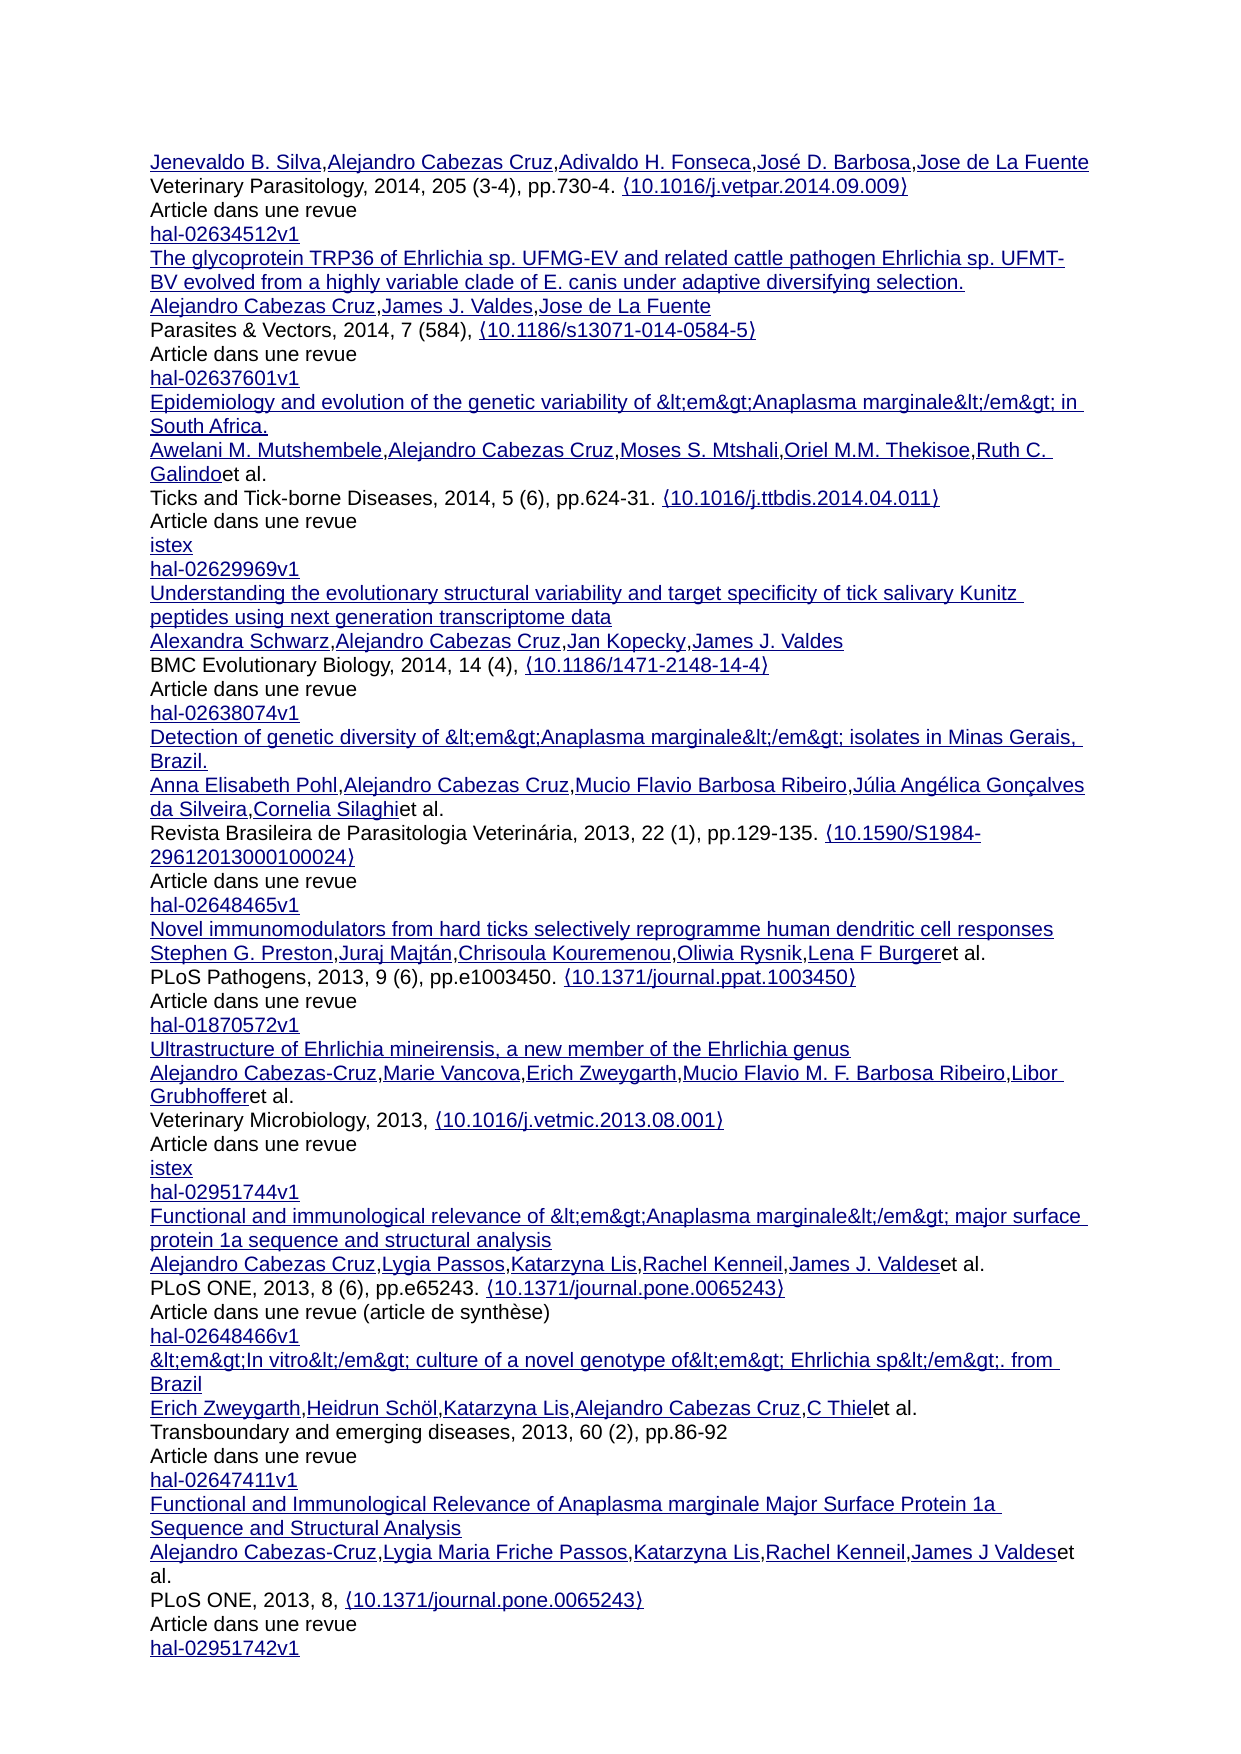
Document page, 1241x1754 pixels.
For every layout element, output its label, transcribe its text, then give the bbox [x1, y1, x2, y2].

table_cell Jenevaldo B. Silva,Alejandro Cabezas Cruz,Adivaldo H. Fonseca,José D. Barbosa,Jose de La Fuente Veterinary Parasitology, 2014, 205 (3-4), pp.730-4. ⟨10.1016/j.vetpar.2014.09.009⟩ Article dans une revue hal-02634512v1 [150, 150, 1090, 246]
table_cell Functional and immunological relevance of &lt;em&gt;Anaplasma marginale&lt;/em&gt; major surface protein 1a sequence and structural analysis Alejandro Cabezas Cruz,Lygia Passos,Katarzyna Lis,Rachel Kenneil,James J. Valdeset al. PLoS ONE, 2013, 8 (6), pp.e65243. ⟨10.1371/journal.pone.0065243⟩ Article dans une revue (article de synthèse) hal-02648466v1 [150, 1204, 1090, 1348]
table_cell Ultrastructure of Ehrlichia mineirensis, a new member of the Ehrlichia genus Alejandro Cabezas-Cruz,Marie Vancova,Erich Zweygarth,Mucio Flavio M. F. Barbosa Ribeiro,Libor Grubhofferet al. Veterinary Microbiology, 2013, ⟨10.1016/j.vetmic.2013.08.001⟩ Article dans une revue istex hal-02951744v1 [150, 1036, 1090, 1204]
table_cell Understanding the evolutionary structural variability and target specificity of tick salivary Kunitz peptides using next generation transcriptome data Alexandra Schwarz,Alejandro Cabezas Cruz,Jan Kopecky,James J. Valdes BMC Evolutionary Biology, 2014, 14 (4), ⟨10.1186/1471-2148-14-4⟩ Article dans une revue hal-02638074v1 [150, 581, 1090, 725]
table_cell Novel immunomodulators from hard ticks selectively reprogramme human dendritic cell responses Stephen G. Preston,Juraj Majtán,Chrisoula Kouremenou,Oliwia Rysnik,Lena F Burgeret al. PLoS Pathogens, 2013, 9 (6), pp.e1003450. ⟨10.1371/journal.ppat.1003450⟩ Article dans une revue hal-01870572v1 [150, 917, 1090, 1036]
table_cell Functional and Immunological Relevance of Anaplasma marginale Major Surface Protein 1a Sequence and Structural Analysis Alejandro Cabezas-Cruz,Lygia Maria Friche Passos,Katarzyna Lis,Rachel Kenneil,James J Valdeset al. PLoS ONE, 2013, 8, ⟨10.1371/journal.pone.0065243⟩ Article dans une revue hal-02951742v1 [150, 1492, 1090, 1659]
table_cell Epidemiology and evolution of the genetic variability of &lt;em&gt;Anaplasma marginale&lt;/em&gt; in South Africa. Awelani M. Mutshembele,Alejandro Cabezas Cruz,Moses S. Mtshali,Oriel M.M. Thekisoe,Ruth C. Galindoet al. Ticks and Tick-borne Diseases, 2014, 5 (6), pp.624-31. ⟨10.1016/j.ttbdis.2014.04.011⟩ Article dans une revue istex hal-02629969v1 [150, 390, 1090, 581]
table_cell The glycoprotein TRP36 of Ehrlichia sp. UFMG-EV and related cattle pathogen Ehrlichia sp. UFMT-BV evolved from a highly variable clade of E. canis under adaptive diversifying selection. Alejandro Cabezas Cruz,James J. Valdes,Jose de La Fuente Parasites & Vectors, 2014, 7 (584), ⟨10.1186/s13071-014-0584-5⟩ Article dans une revue hal-02637601v1 [150, 246, 1090, 389]
table_cell Detection of genetic diversity of &lt;em&gt;Anaplasma marginale&lt;/em&gt; isolates in Minas Gerais, Brazil. Anna Elisabeth Pohl,Alejandro Cabezas Cruz,Mucio Flavio Barbosa Ribeiro,Júlia Angélica Gonçalves da Silveira,Cornelia Silaghiet al. Revista Brasileira de Parasitologia Veterinária, 2013, 22 (1), pp.129-135. ⟨10.1590/S1984-29612013000100024⟩ Article dans une revue hal-02648465v1 [150, 725, 1090, 917]
table_cell &lt;em&gt;In vitro&lt;/em&gt; culture of a novel genotype of&lt;em&gt; Ehrlichia sp&lt;/em&gt;. from Brazil Erich Zweygarth,Heidrun Schöl,Katarzyna Lis,Alejandro Cabezas Cruz,C Thielet al. Transboundary and emerging diseases, 2013, 60 (2), pp.86-92 Article dans une revue hal-02647411v1 [150, 1348, 1090, 1492]
